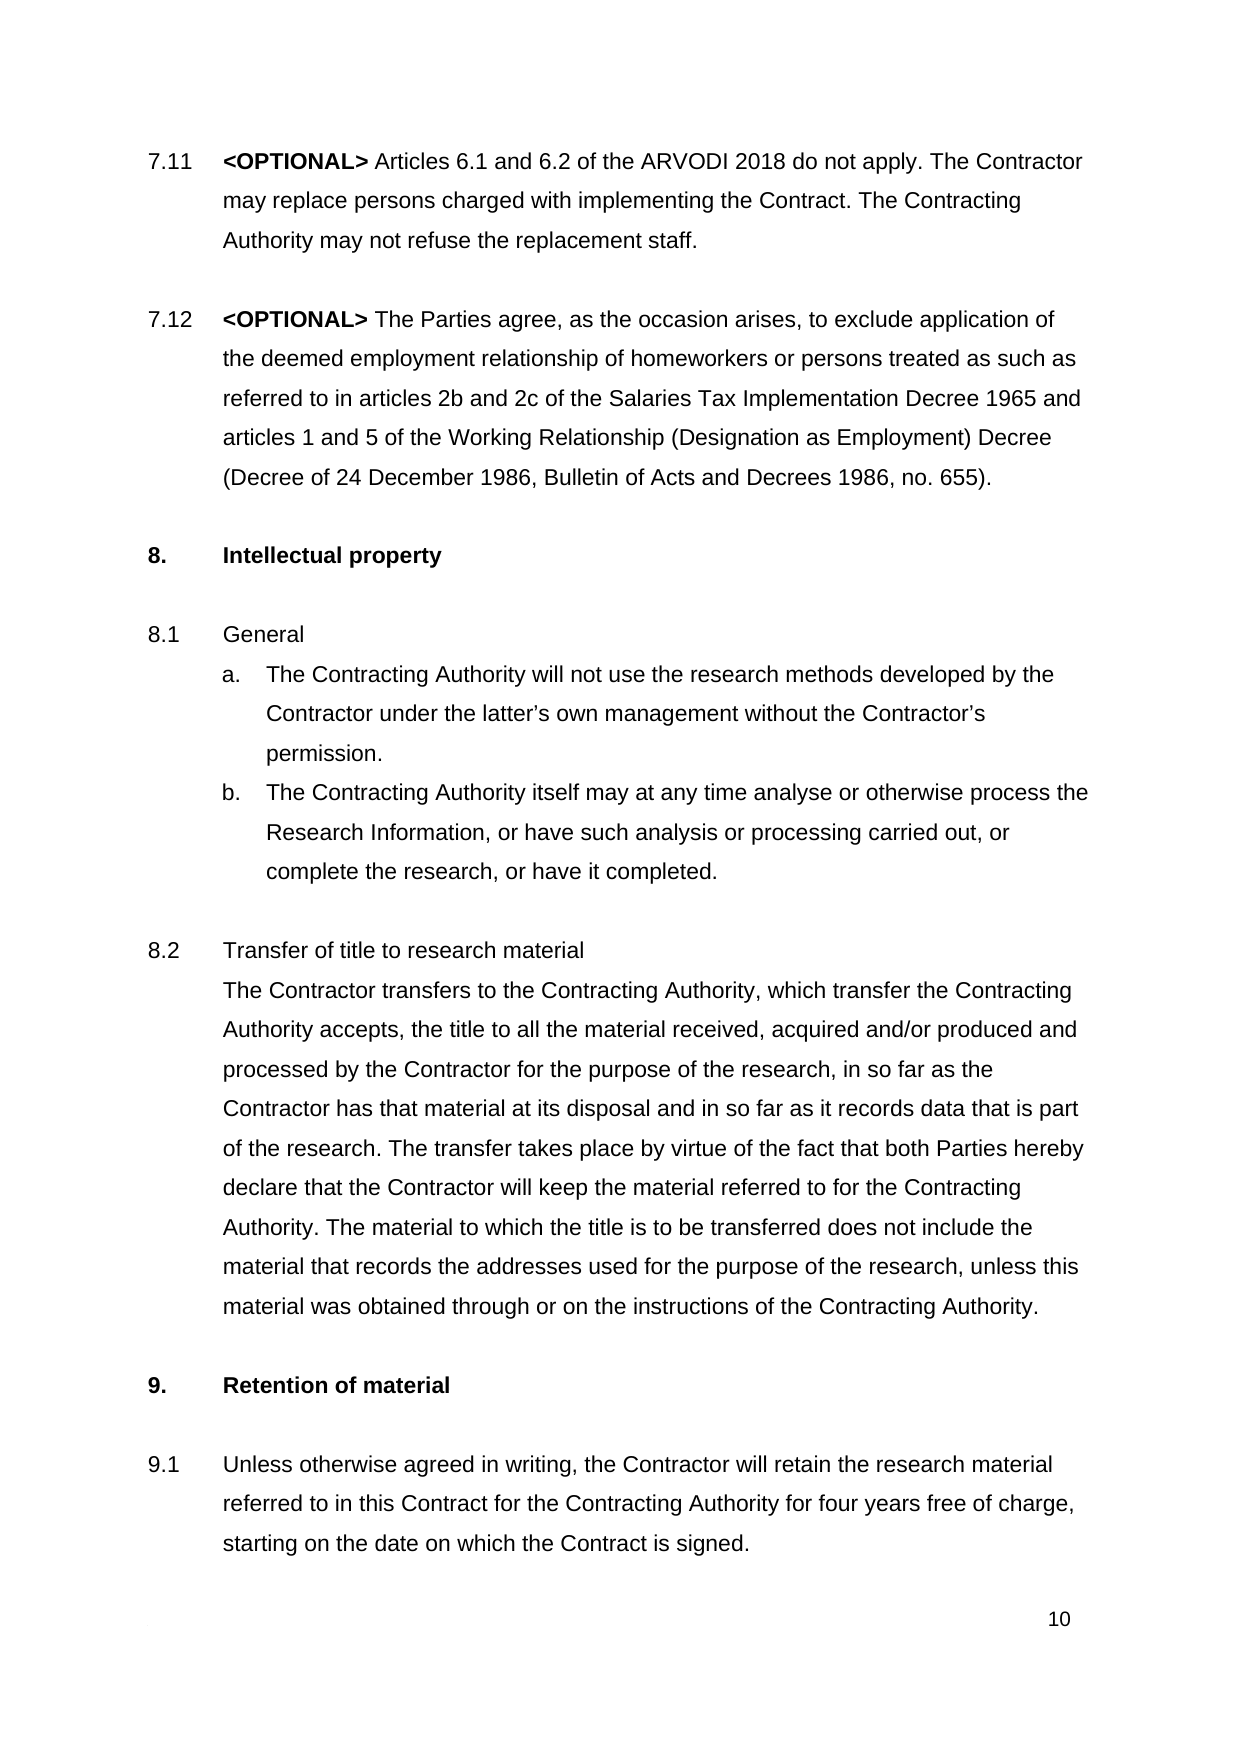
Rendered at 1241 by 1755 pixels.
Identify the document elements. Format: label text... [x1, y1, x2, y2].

text a. The Contracting Authority will not use the research methods developed by the Contractor under the latter’s own management without the Contractor’s permission. [222, 661, 1093, 766]
text 9.1 Unless otherwise agreed in writing, the Contractor will retain the research material referred to in this Contract for the Contracting Authority for four years free of charge, starting on the date on which the Contract is signed. [148, 1451, 1093, 1556]
text 7.12 <OPTIONAL> The Parties agree, as the occasion arises, to exclude application of the deemed employment relationship of homeworkers or persons treated as such as referred to in articles 2b and 2c of the Salaries Tax Implementation Decree 1965 and articles 1 and 5 of the Working Relationship (Designation as Employment) Decree (Decree of 24 December 1986, Bulletin of Acts and Decrees 1986, no. 655). [148, 306, 1093, 490]
text 7.11 <OPTIONAL> Articles 6.1 and 6.2 of the ARVODI 2018 do not apply. The Contractor may replace persons charged with implementing the Contract. The Contracting Authority may not refuse the replacement staff. [148, 148, 1093, 253]
text The Contractor transfers to the Contracting Authority, which transfer the Contracting Authority accepts, the title to all the material received, acquired and/or produced and processed by the Contractor for the purpose of the research, in so far as the Contractor has that material at its disposal and in so far as it records data that is part of the research. The transfer takes place by virtue of the fact that both Parties hereby declare that the Contractor will keep the material referred to for the Contracting Authority. The material to which the title is to be transferred does not include the material that records the addresses used for the purpose of the research, unless this material was obtained through or on the instructions of the Contracting Authority. [148, 977, 1093, 1319]
text 9. Retention of material [148, 1372, 1093, 1398]
text 8. Intellectual property [148, 542, 1093, 569]
text 8.1 General [148, 621, 1078, 648]
text 8.2 Transfer of title to research material [148, 937, 1093, 964]
text b. The Contracting Authority itself may at any time analyse or otherwise process the Research Information, or have such analysis or processing carried out, or complete the research, or have it completed. [222, 779, 1093, 885]
